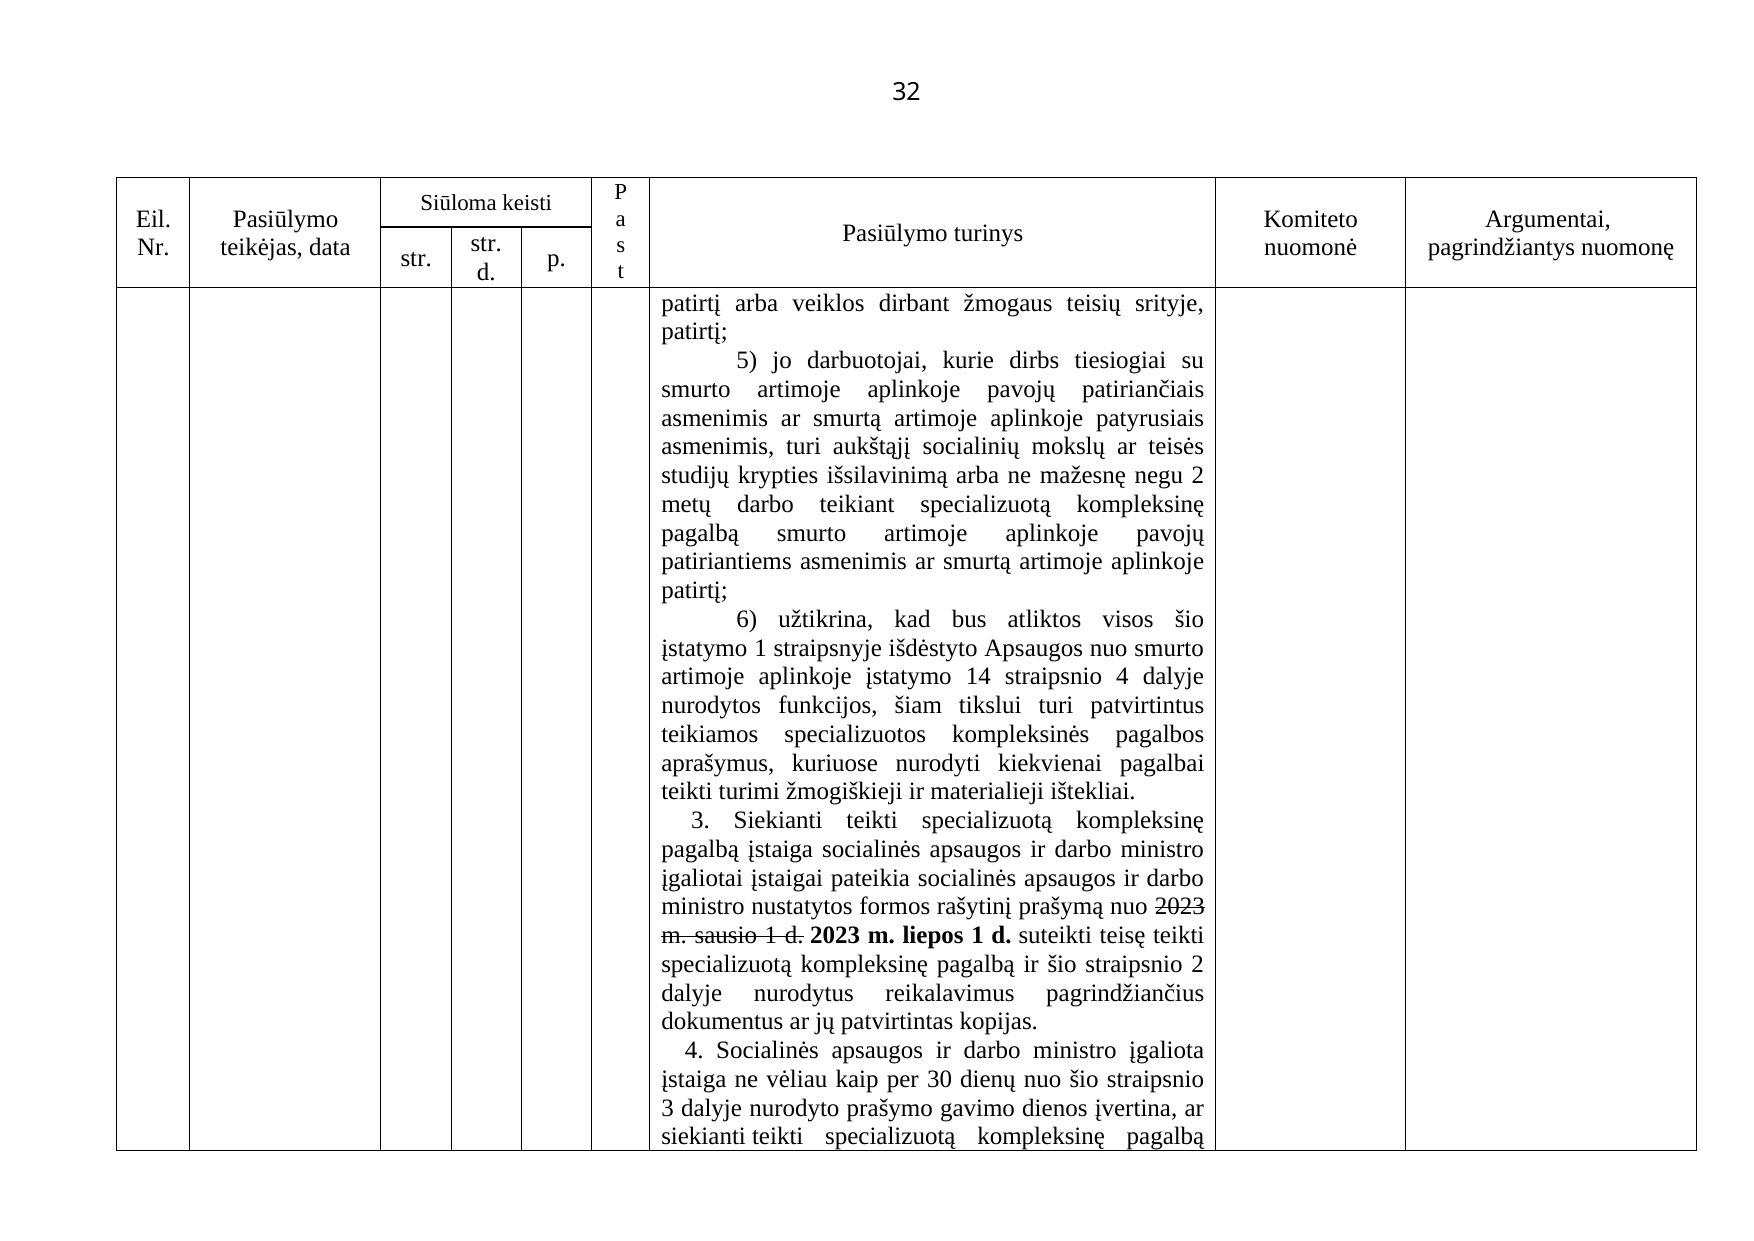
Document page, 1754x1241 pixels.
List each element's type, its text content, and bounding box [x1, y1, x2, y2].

table_cell [190, 288, 380, 1150]
table_cell str. d. [452, 228, 521, 287]
table_cell [1406, 288, 1696, 1150]
table_header Komiteto nuomonė [1216, 178, 1405, 287]
table_cell [381, 288, 451, 1150]
table_cell [117, 288, 189, 1150]
table_header Eil. Nr. [117, 178, 189, 287]
table_header Pasiūlymo teikėjas, data [190, 178, 380, 287]
table_cell Pagr.įst. [592, 288, 649, 1150]
table_cell [522, 288, 591, 1150]
table_cell [1216, 288, 1405, 1150]
table_cell str. [381, 228, 451, 287]
table_cell p. [522, 228, 591, 287]
table_header Siūloma keisti [381, 178, 591, 226]
table_cell [452, 288, 521, 1150]
table_header Pastabos [592, 178, 649, 287]
table_header Argumentai, pagrindžiantys nuomonę [1406, 178, 1696, 287]
table_header Pasiūlymo turinys [650, 178, 1215, 287]
table_cell patirtį arba veiklos dirbant žmogaus teisių srityje, patirtį; 5) jo darbuotojai, kurie dirbs tiesiogiai su smurto artimoje aplinkoje pavojų patiriančiais asmenimis ar smurtą artimoje aplinkoje patyrusiais asmenimis, turi aukštąjį socialinių mokslų ar teisės studijų krypties išsilavinimą arba ne mažesnę negu 2 metų darbo teikiant specializuotą kompleksinę pagalbą smurto artimoje aplinkoje pavojų patiriantiems asmenimis ar smurtą artimoje aplinkoje patirtį; 6) užtikrina, kad bus atliktos visos šio įstatymo 1 straipsnyje išdėstyto Apsaugos nuo smurto artimoje aplinkoje įstatymo 14 straipsnio 4 dalyje nurodytos funkcijos, šiam tikslui turi patvirtintus teikiamos specializuotos kompleksinės pagalbos aprašymus, kuriuose nurodyti kiekvienai pagalbai teikti turimi žmogiškieji ir materialieji ištekliai. 3. Siekianti teikti specializuotą kompleksinę pagalbą įstaiga socialinės apsaugos ir darbo ministro įgaliotai įstaigai pateikia socialinės apsaugos ir darbo ministro nustatytos formos rašytinį prašymą nuo 2023 m. sausio 1 d. 2023 m. liepos 1 d. suteikti teisę teikti specializuotą kompleksinę pagalbą ir šio straipsnio 2 dalyje nurodytus reikalavimus pagrindžiančius dokumentus ar jų patvirtintas kopijas. 4. Socialinės apsaugos ir darbo ministro įgaliota įstaiga ne vėliau kaip per 30 dienų nuo šio straipsnio 3 dalyje nurodyto prašymo gavimo dienos įvertina, ar siekianti teikti specializuotą kompleksinę pagalbą [650, 288, 1215, 1150]
